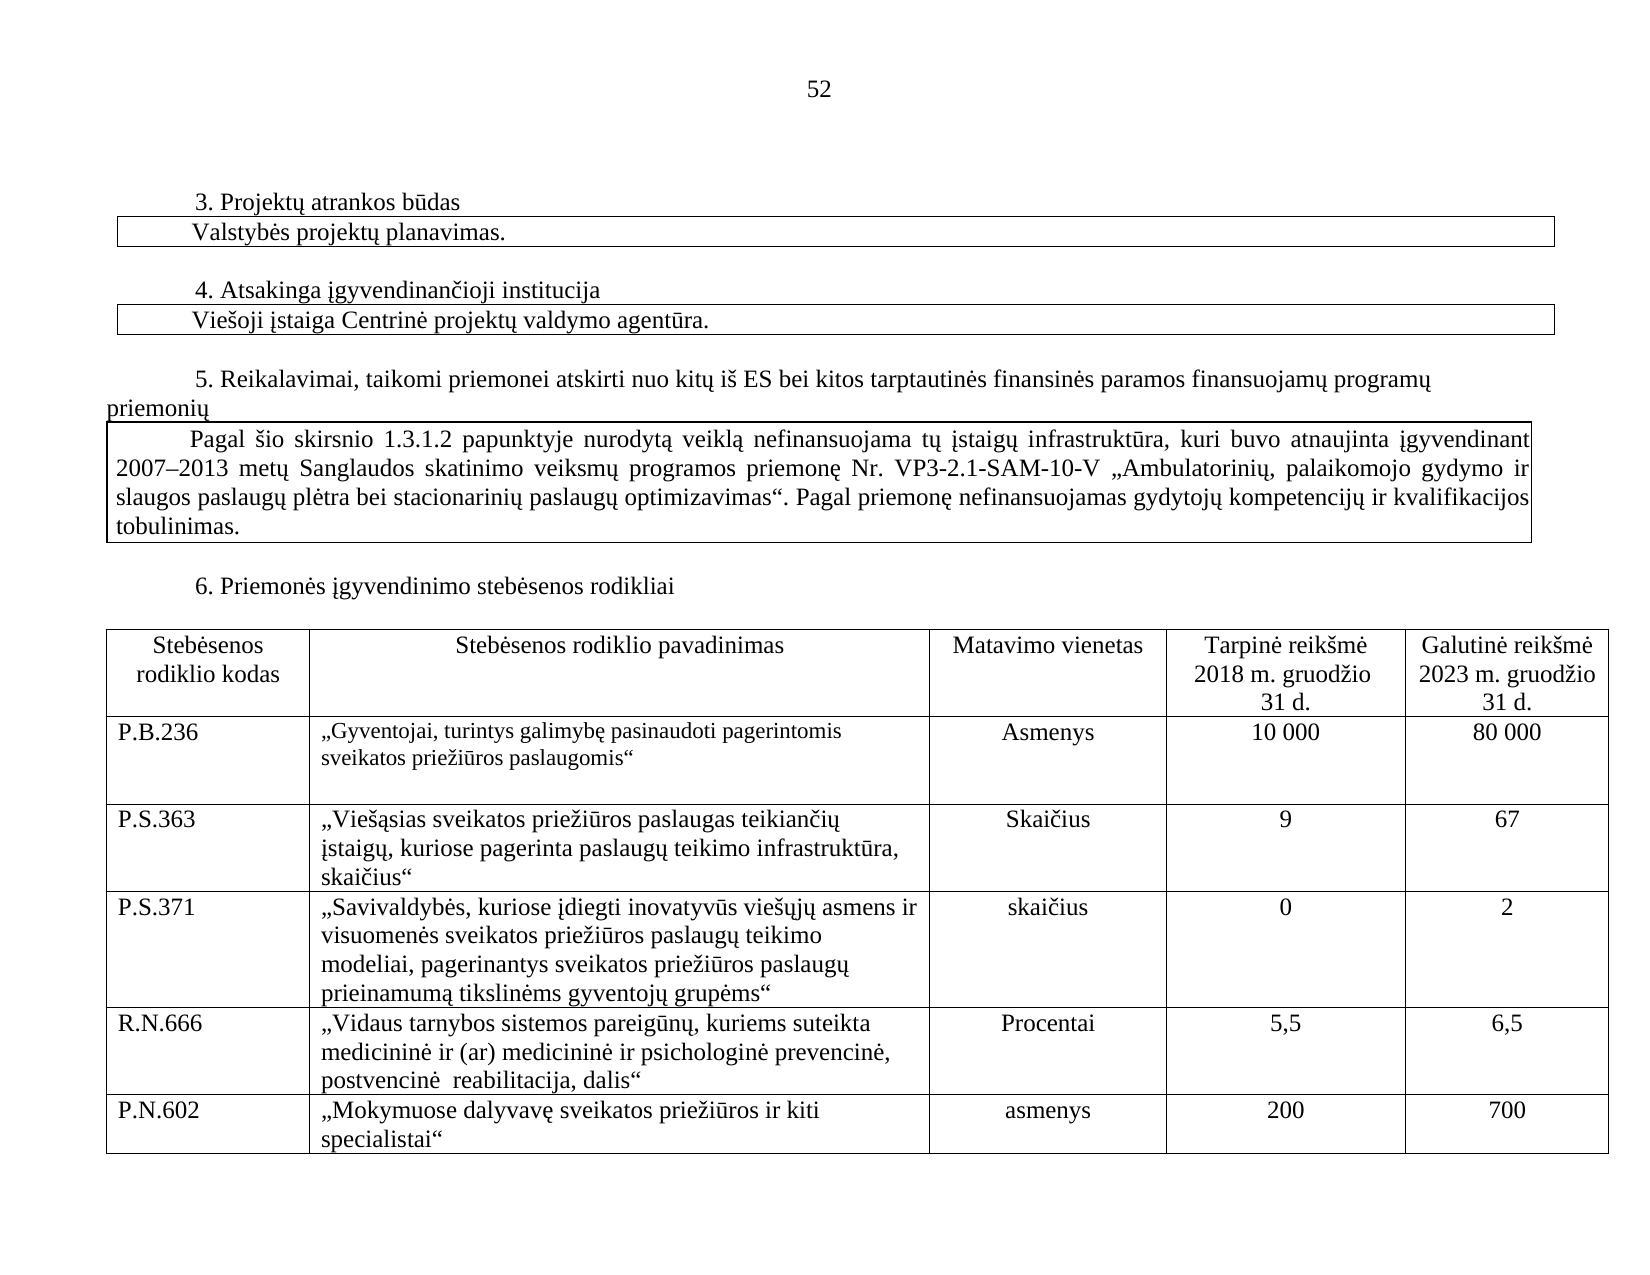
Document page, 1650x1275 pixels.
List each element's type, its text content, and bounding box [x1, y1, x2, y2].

table_cell „Gyventojai, turintys galimybę pasinaudoti pagerintomis sveikatos priežiūros paslaugomis“ [310, 717, 929, 803]
table_cell 0 [1167, 892, 1405, 1007]
table_cell P.B.236 [107, 717, 309, 803]
table_header Matavimo vienetas [930, 630, 1166, 716]
text 3. Projektų atrankos būdas [113, 187, 1532, 216]
table_cell Skaičius [930, 805, 1166, 891]
table_cell „Mokymuose dalyvavę sveikatos priežiūros ir kiti specialistai“ [310, 1095, 929, 1153]
table_cell 6,5 [1406, 1008, 1608, 1094]
table_header Stebėsenos rodiklio kodas [107, 630, 309, 716]
table_cell „Vidaus tarnybos sistemos pareigūnų, kuriems suteikta medicininė ir (ar) medicininė ir psichologinė prevencinė, postvencinė reabilitacija, dalis“ [310, 1008, 929, 1094]
table_cell 80 000 [1406, 717, 1608, 803]
table_cell skaičius [930, 892, 1166, 1007]
table_cell 700 [1406, 1095, 1608, 1153]
table_header Valstybės projektų planavimas. [118, 217, 1554, 246]
table_cell 200 [1167, 1095, 1405, 1153]
table_cell „Viešąsias sveikatos priežiūros paslaugas teikiančių įstaigų, kuriose pagerinta paslaugų teikimo infrastruktūra, skaičius“ [310, 805, 929, 891]
table_cell Asmenys [930, 717, 1166, 803]
table_cell 9 [1167, 805, 1405, 891]
table_cell 5,5 [1167, 1008, 1405, 1094]
text Pagal šio skirsnio 1.3.1.2 papunktyje nurodytą veiklą nefinansuojama tų įstaigų infrastruktūra, kuri buvo atnaujinta įgyvendinant 2007–2013 metų Sanglaudos skatinimo veiksmų programos priemonę Nr. VP3-2.1-SAM-10-V „Ambulatorinių, palaikomojo gydymo ir slaugos paslaugų plėtra bei stacionarinių paslaugų optimizavimas“. Pagal priemonę nefinansuojamas gydytojų kompetencijų ir kvalifikacijos tobulinimas. [108, 423, 1531, 542]
table_cell 67 [1406, 805, 1608, 891]
table_header Stebėsenos rodiklio pavadinimas [310, 630, 929, 716]
table_header Tarpinė reikšmė 2018 m. gruodžio 31 d. [1167, 630, 1405, 716]
table_cell asmenys [930, 1095, 1166, 1153]
table_cell 2 [1406, 892, 1608, 1007]
table_cell P.N.602 [107, 1095, 309, 1153]
table_header Viešoji įstaiga Centrinė projektų valdymo agentūra. [118, 305, 1554, 334]
text 4. Atsakinga įgyvendinančioji institucija [106, 276, 1532, 304]
table_cell 10 000 [1167, 717, 1405, 803]
table_cell P.S.371 [107, 892, 309, 1007]
text 5. Reikalavimai, taikomi priemonei atskirti nuo kitų iš ES bei kitos tarptautinės finansinės paramos finansuojamų programų priemonių [106, 364, 1532, 421]
table_cell Procentai [930, 1008, 1166, 1094]
text 6. Priemonės įgyvendinimo stebėsenos rodikliai [106, 571, 1532, 600]
table_cell „Savivaldybės, kuriose įdiegti inovatyvūs viešųjų asmens ir visuomenės sveikatos priežiūros paslaugų teikimo modeliai, pagerinantys sveikatos priežiūros paslaugų prieinamumą tikslinėms gyventojų grupėms“ [310, 892, 929, 1007]
table_cell P.S.363 [107, 805, 309, 891]
table_cell R.N.666 [107, 1008, 309, 1094]
table_header Galutinė reikšmė 2023 m. gruodžio 31 d. [1406, 630, 1608, 716]
